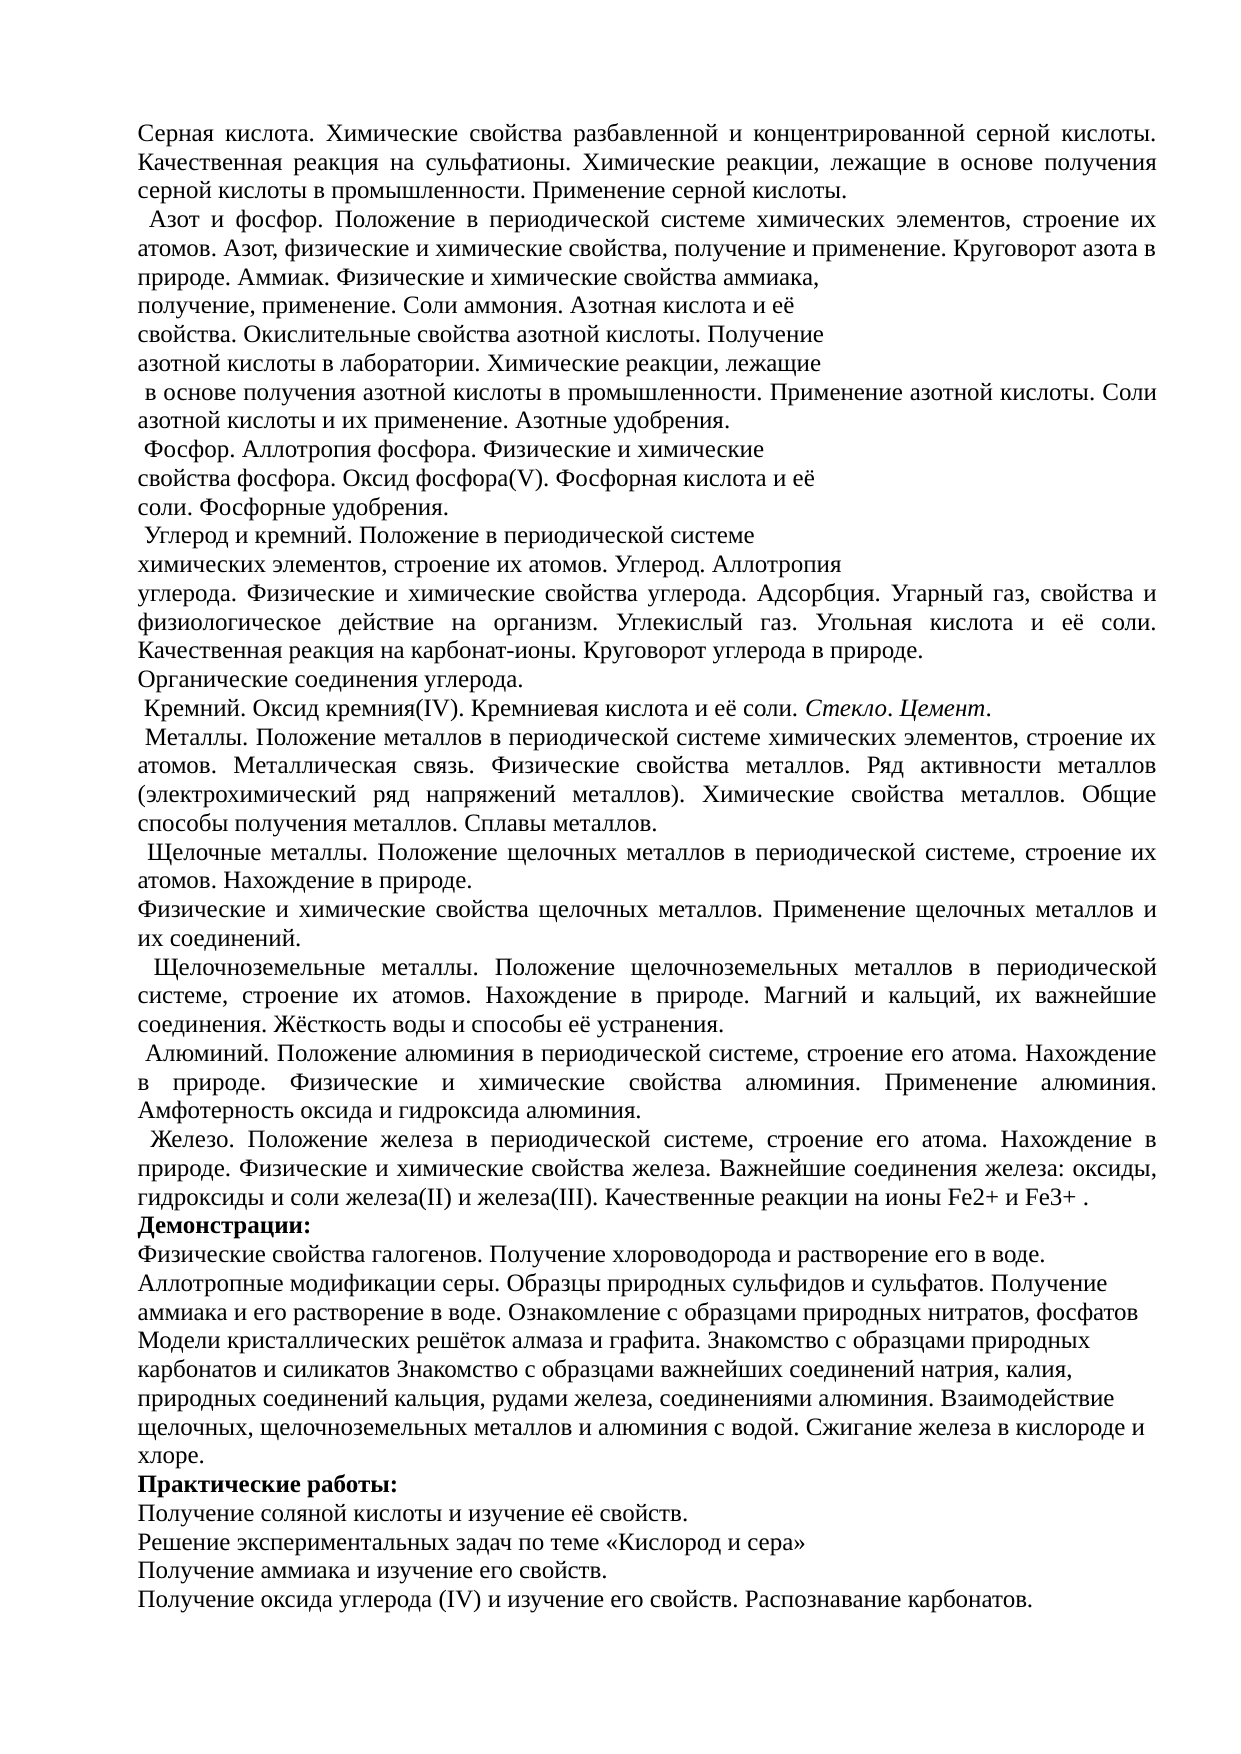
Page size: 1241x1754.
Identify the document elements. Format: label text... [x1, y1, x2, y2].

text Углерод и кремний. Положение в периодической системе [137, 521, 1158, 549]
text Азот и фосфор. Положение в периодической системе химических элементов, строение их атомов. Азот, физические и химические свойства, получение и применение. Круговорот азота в [137, 204, 1158, 262]
text Физические и химические свойства щелочных металлов. Применение щелочных металлов и их соединений. [137, 894, 1158, 952]
text Получение аммиака и изучение его свойств. [137, 1556, 1158, 1584]
text Модели кристаллических решёток алмаза и графита. Знакомство с образцами природных карбонатов и силикатов Знакомство с образцами важнейших соединений натрия, калия, природных соединений кальция, рудами железа, соединениями алюминия. Взаимодействие щелочных, щелочноземельных металлов и алюминия с водой. Сжигание железа в кислороде и хлоре. [137, 1326, 1158, 1469]
text Щелочные металлы. Положение щелочных металлов в периодической системе, строение их атомов. Нахождение в природе. [137, 837, 1158, 894]
text Фосфор. Аллотропия фосфора. Физические и химические [137, 434, 1158, 463]
text свойства. Окислительные свойства азотной кислоты. Получение [137, 319, 1158, 348]
text Демонстрации: [137, 1211, 1158, 1239]
text химических элементов, строение их атомов. Углерод. Аллотропия [137, 549, 1158, 578]
text Щелочноземельные металлы. Положение щелочноземельных металлов в периодической системе, строение их атомов. Нахождение в природе. Магний и кальций, их важнейшие соединения. Жёсткость воды и способы её устранения. [137, 952, 1158, 1038]
text природе. Аммиак. Физические и химические свойства аммиака, [137, 262, 1158, 291]
text Серная кислота. Химические свойства разбавленной и концентрированной серной кислоты. Качественная реакция на сульфатионы. Химические реакции, лежащие в основе получения серной кислоты в промышленности. Применение серной кислоты. [137, 118, 1158, 204]
text Металлы. Положение металлов в периодической системе химических элементов, строение их атомов. Металлическая связь. Физические свойства металлов. Ряд активности металлов (электрохимический ряд напряжений металлов). Химические свойства металлов. Общие способы получения металлов. Сплавы металлов. [137, 722, 1158, 837]
text азотной кислоты в лаборатории. Химические реакции, лежащие [137, 348, 1158, 377]
text получение, применение. Соли аммония. Азотная кислота и её [137, 291, 1158, 319]
text Физические свойства галогенов. Получение хлороводорода и растворение его в воде. Аллотропные модификации серы. Образцы природных сульфидов и сульфатов. Получение аммиака и его растворение в воде. Ознакомление с образцами природных нитратов, фосфатов [137, 1239, 1158, 1326]
text свойства фосфора. Оксид фосфора(V). Фосфорная кислота и её [137, 463, 1158, 492]
text Кремний. Оксид кремния(IV). Кремниевая кислота и её соли. Стекло. Цемент. [137, 693, 1158, 722]
text Органические соединения углерода. [137, 664, 1158, 693]
text Железо. Положение железа в периодической системе, строение его атома. Нахождение в природе. Физические и химические свойства железа. Важнейшие соединения железа: оксиды, гидроксиды и соли железа(II) и железа(III). Качественные реакции на ионы Fe2+ и Fe3+ . [137, 1124, 1158, 1211]
text Получение соляной кислоты и изучение её свойств. [137, 1498, 1158, 1527]
text в основе получения азотной кислоты в промышленности. Применение азотной кислоты. Соли азотной кислоты и их применение. Азотные удобрения. [137, 377, 1158, 434]
text Получение оксида углерода (IV) и изучение его свойств. Распознавание карбонатов. [137, 1584, 1158, 1613]
text Решение экспериментальных задач по теме «Кислород и сера» [137, 1527, 1158, 1556]
text Алюминий. Положение алюминия в периодической системе, строение его атома. Нахождение в природе. Физические и химические свойства алюминия. Применение алюминия. Амфотерность оксида и гидроксида алюминия. [137, 1038, 1158, 1124]
text соли. Фосфорные удобрения. [137, 492, 1158, 521]
text углерода. Физические и химические свойства углерода. Адсорбция. Угарный газ, свойства и физиологическое действие на организм. Углекислый газ. Угольная кислота и её соли. Качественная реакция на карбонат-ионы. Круговорот углерода в природе. [137, 578, 1158, 664]
text Практические работы: [137, 1469, 1158, 1498]
